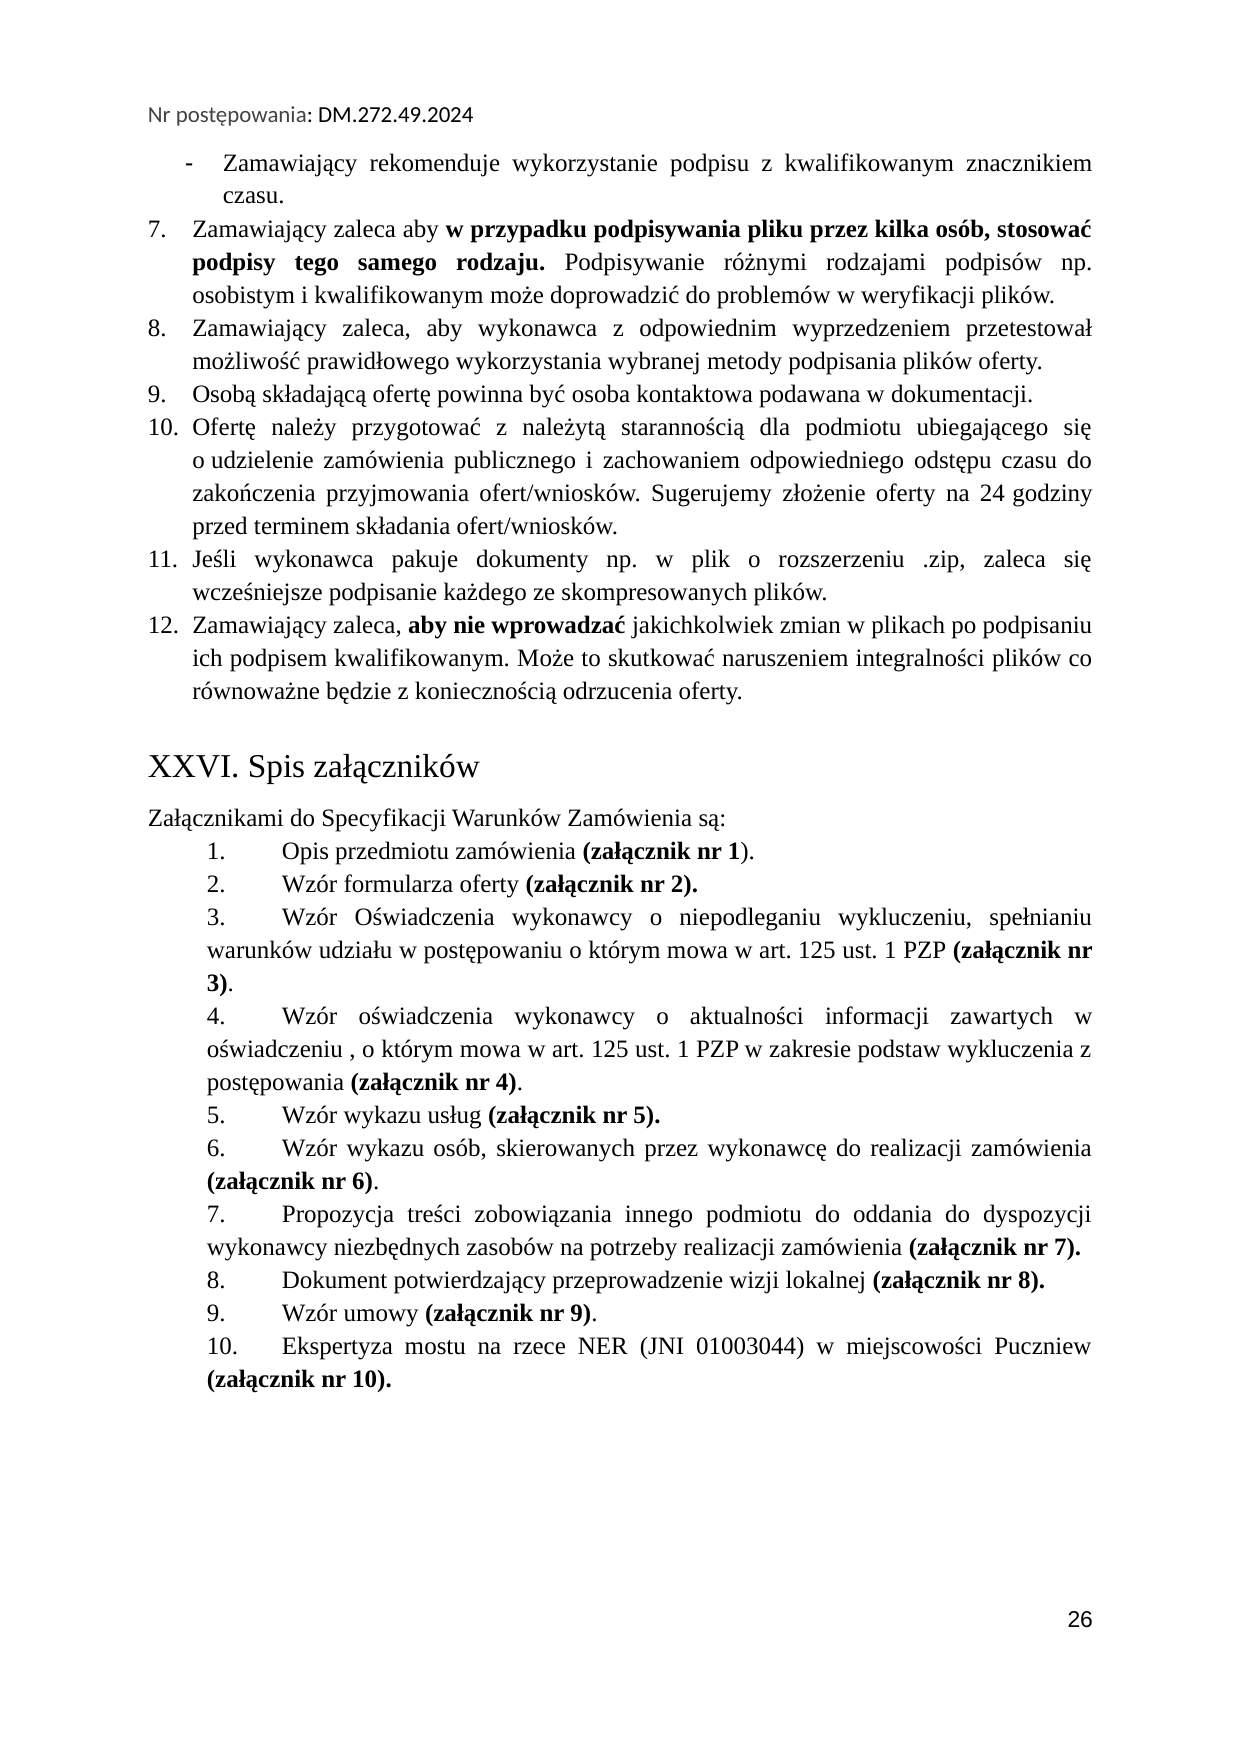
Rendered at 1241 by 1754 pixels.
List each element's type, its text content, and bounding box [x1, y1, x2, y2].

list Propozycja treści zobowiązania innego podmiotu do oddania do dyspozycji wykonawcy niezbędnych zasobów na potrzeby realizacji zamówienia (załącznik nr 7). [207, 1199, 1093, 1261]
list Zamawiający zaleca, aby wykonawca z odpowiednim wyprzedzeniem przetestował możliwość prawidłowego wykorzystania wybranej metody podpisania plików oferty. [148, 313, 1093, 374]
list Ofertę należy przygotować z należytą starannością dla podmiotu ubiegającego się o udzielenie zamówienia publicznego i zachowaniem odpowiedniego odstępu czasu do zakończenia przyjmowania ofert/wniosków. Sugerujemy złożenie oferty na 24 godziny przed terminem składania ofert/wniosków. [148, 412, 1093, 539]
subtitle XXVI. Spis załączników [148, 746, 1093, 785]
list Zamawiający rekomenduje wykorzystanie podpisu z kwalifikowanym znacznikiem czasu. [185, 148, 1093, 209]
list Jeśli wykonawca pakuje dokumenty np. w plik o rozszerzeniu .zip, zaleca się wcześniejsze podpisanie każdego ze skompresowanych plików. [148, 544, 1093, 606]
list Wzór oświadczenia wykonawcy o aktualności informacji zawartych w oświadczeniu , o którym mowa w art. 125 ust. 1 PZP w zakresie podstaw wykluczenia z postępowania (załącznik nr 4). [207, 1001, 1093, 1096]
list Osobą składającą ofertę powinna być osoba kontaktowa podawana w dokumentacji. [148, 379, 1093, 407]
list Wzór wykazu osób, skierowanych przez wykonawcę do realizacji zamówienia (załącznik nr 6). [207, 1133, 1093, 1195]
list Wzór formularza oferty (załącznik nr 2). [207, 869, 1093, 898]
list Ekspertyza mostu na rzece NER (JNI 01003044) w miejscowości Puczniew (załącznik nr 10). [207, 1331, 1093, 1393]
list Opis przedmiotu zamówienia (załącznik nr 1). [207, 836, 1093, 865]
list Wzór umowy (załącznik nr 9). [207, 1298, 1093, 1327]
list Dokument potwierdzający przeprowadzenie wizji lokalnej (załącznik nr 8). [207, 1265, 1093, 1294]
list Wzór wykazu usług (załącznik nr 5). [207, 1100, 1093, 1129]
text Załącznikami do Specyfikacji Warunków Zamówienia są: [148, 803, 1093, 832]
list Wzór Oświadczenia wykonawcy o niepodleganiu wykluczeniu, spełnianiu warunków udziału w postępowaniu o którym mowa w art. 125 ust. 1 PZP (załącznik nr 3). [207, 902, 1093, 997]
list Zamawiający zaleca aby w przypadku podpisywania pliku przez kilka osób, stosować podpisy tego samego rodzaju. Podpisywanie różnymi rodzajami podpisów np. osobistym i kwalifikowanym może doprowadzić do problemów w weryfikacji plików. [148, 214, 1093, 308]
list Zamawiający zaleca, aby nie wprowadzać jakichkolwiek zmian w plikach po podpisaniu ich podpisem kwalifikowanym. Może to skutkować naruszeniem integralności plików co równoważne będzie z koniecznością odrzucenia oferty. [148, 610, 1093, 705]
